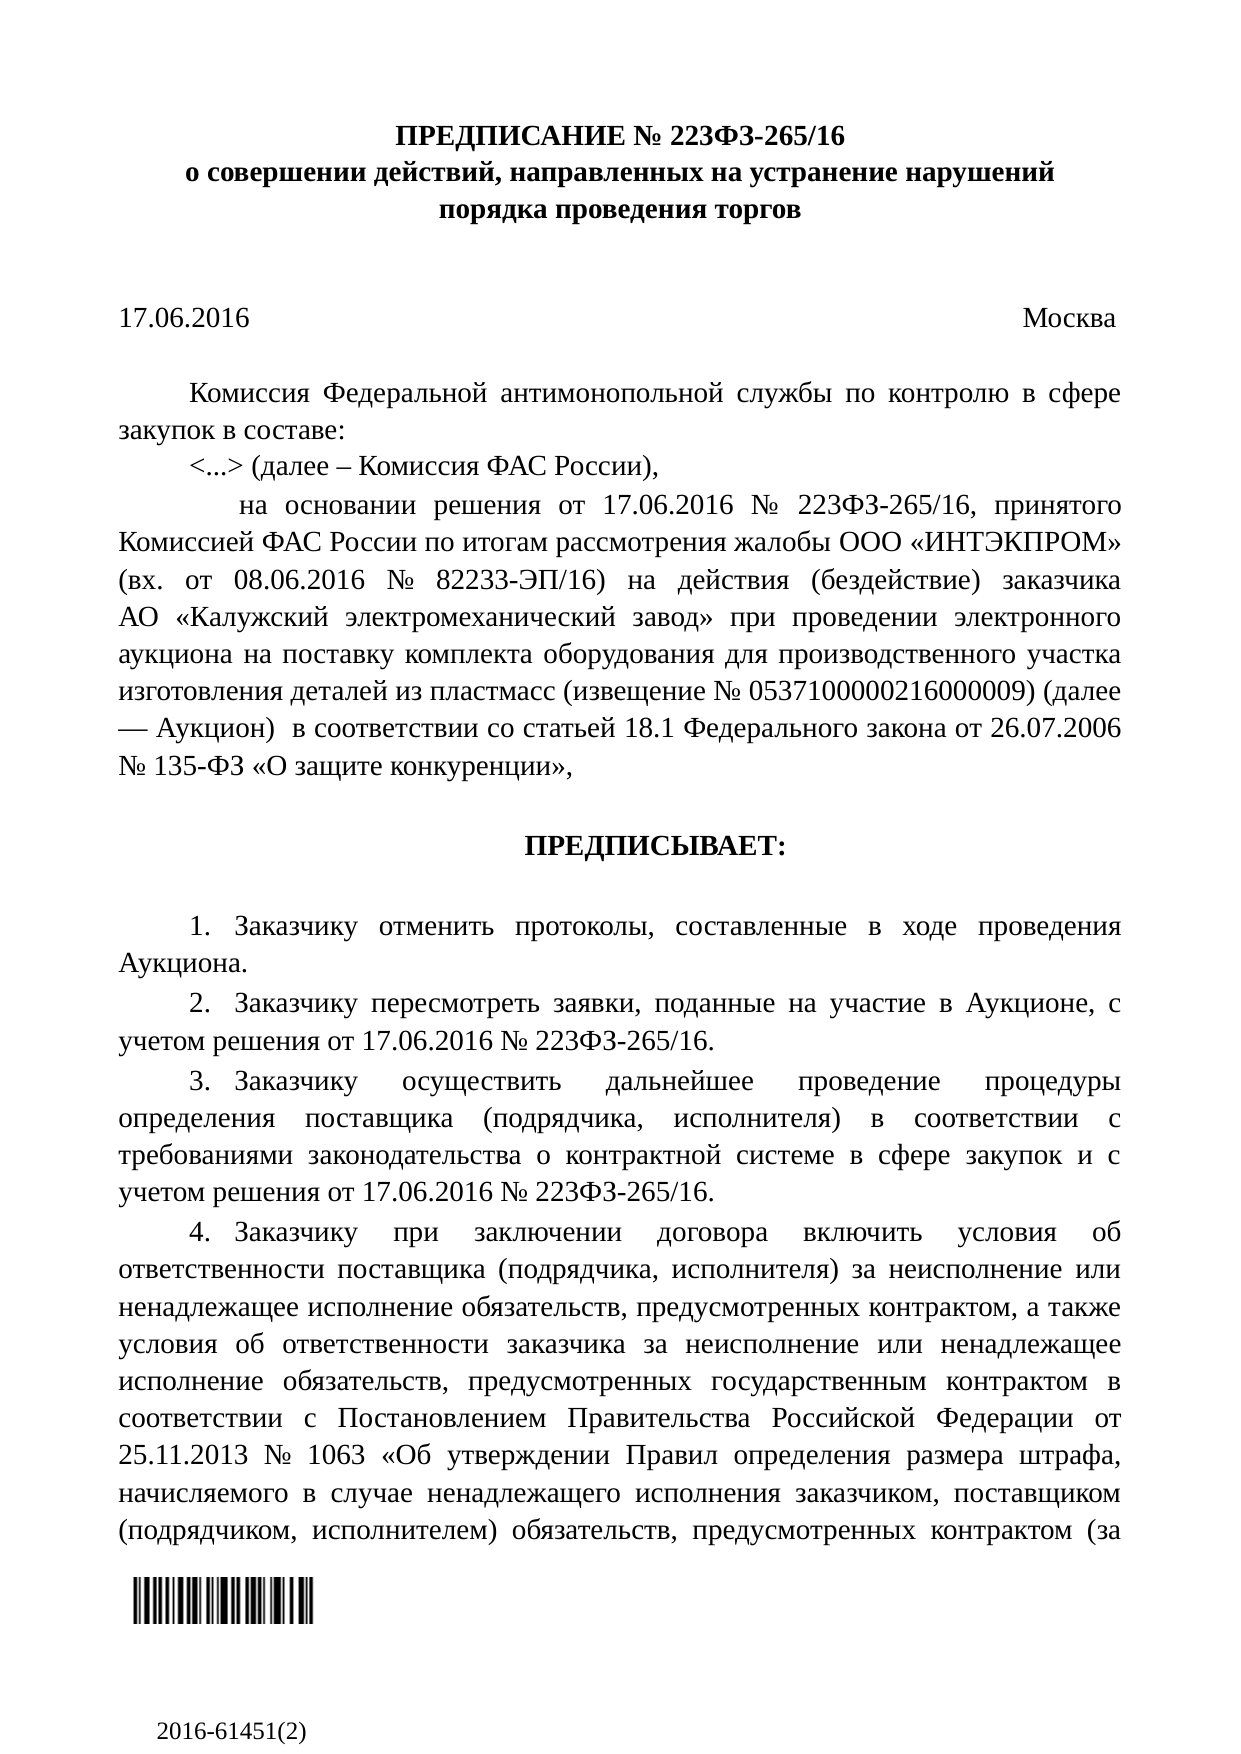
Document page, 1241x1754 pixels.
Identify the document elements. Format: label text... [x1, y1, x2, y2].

text порядка проведения торгов [118, 191, 1122, 224]
list Заказчику пересмотреть заявки, поданные на участие в Аукционе, с учетом решения от 17.06.2016 № 223ФЗ-265/16. [118, 983, 1122, 1057]
text <...> (далее – Комиссия ФАС России), [118, 449, 1122, 482]
list Заказчику при заключении договора включить условия об ответственности поставщика (подрядчика, исполнителя) за неисполнение или ненадлежащее исполнение обязательств, предусмотренных контрактом, а также условия об ответственности заказчика за неисполнение или ненадлежащее исполнение обязательств, предусмотренных государственным контрактом в соответствии с Постановлением Правительства Российской Федерации от 25.11.2013 № 1063 «Об утверждении Правил определения размера штрафа, начисляемого в случае ненадлежащего исполнения заказчиком, поставщиком (подрядчиком, исполнителем) обязательств, предусмотренных контрактом (за [118, 1212, 1122, 1547]
list Заказчику отменить протоколы, составленные в ходе проведения Аукциона. [118, 906, 1122, 980]
text ПРЕДПИСАНИЕ № 223ФЗ-265/16 [118, 118, 1122, 152]
text о совершении действий, направленных на устранение нарушений [118, 154, 1122, 188]
list Заказчику осуществить дальнейшее проведение процедуры определения поставщика (подрядчика, исполнителя) в соответствии с требованиями законодательства о контрактной системе в сфере закупок и с учетом решения от 17.06.2016 № 223ФЗ-265/16. [118, 1060, 1122, 1209]
picture [118, 1577, 331, 1624]
text Комиссия Федеральной антимонопольной службы по контролю в сфере закупок в составе: [118, 373, 1122, 447]
text ПРЕДПИСЫВАЕТ: [118, 826, 1122, 863]
list на основании решения от 17.06.2016 № 223ФЗ-265/16, принятого Комиссией ФАС России по итогам рассмотрения жалобы ООО «ИНТЭКПРОМ» (вх. от 08.06.2016 № 82233-ЭП/16) на действия (бездействие) заказчика АО «Калужский электромеханический завод» при проведении электронного аукциона на поставку комплекта оборудования для производственного участка изготовления деталей из пластмасс (извещение № 0537100000216000009) (далее — Аукцион) в соответствии со статьей 18.1 Федерального закона от 26.07.2006 № 135-ФЗ «О защите конкуренции», [118, 485, 1122, 782]
text 17.06.2016 Москва [118, 300, 1122, 334]
